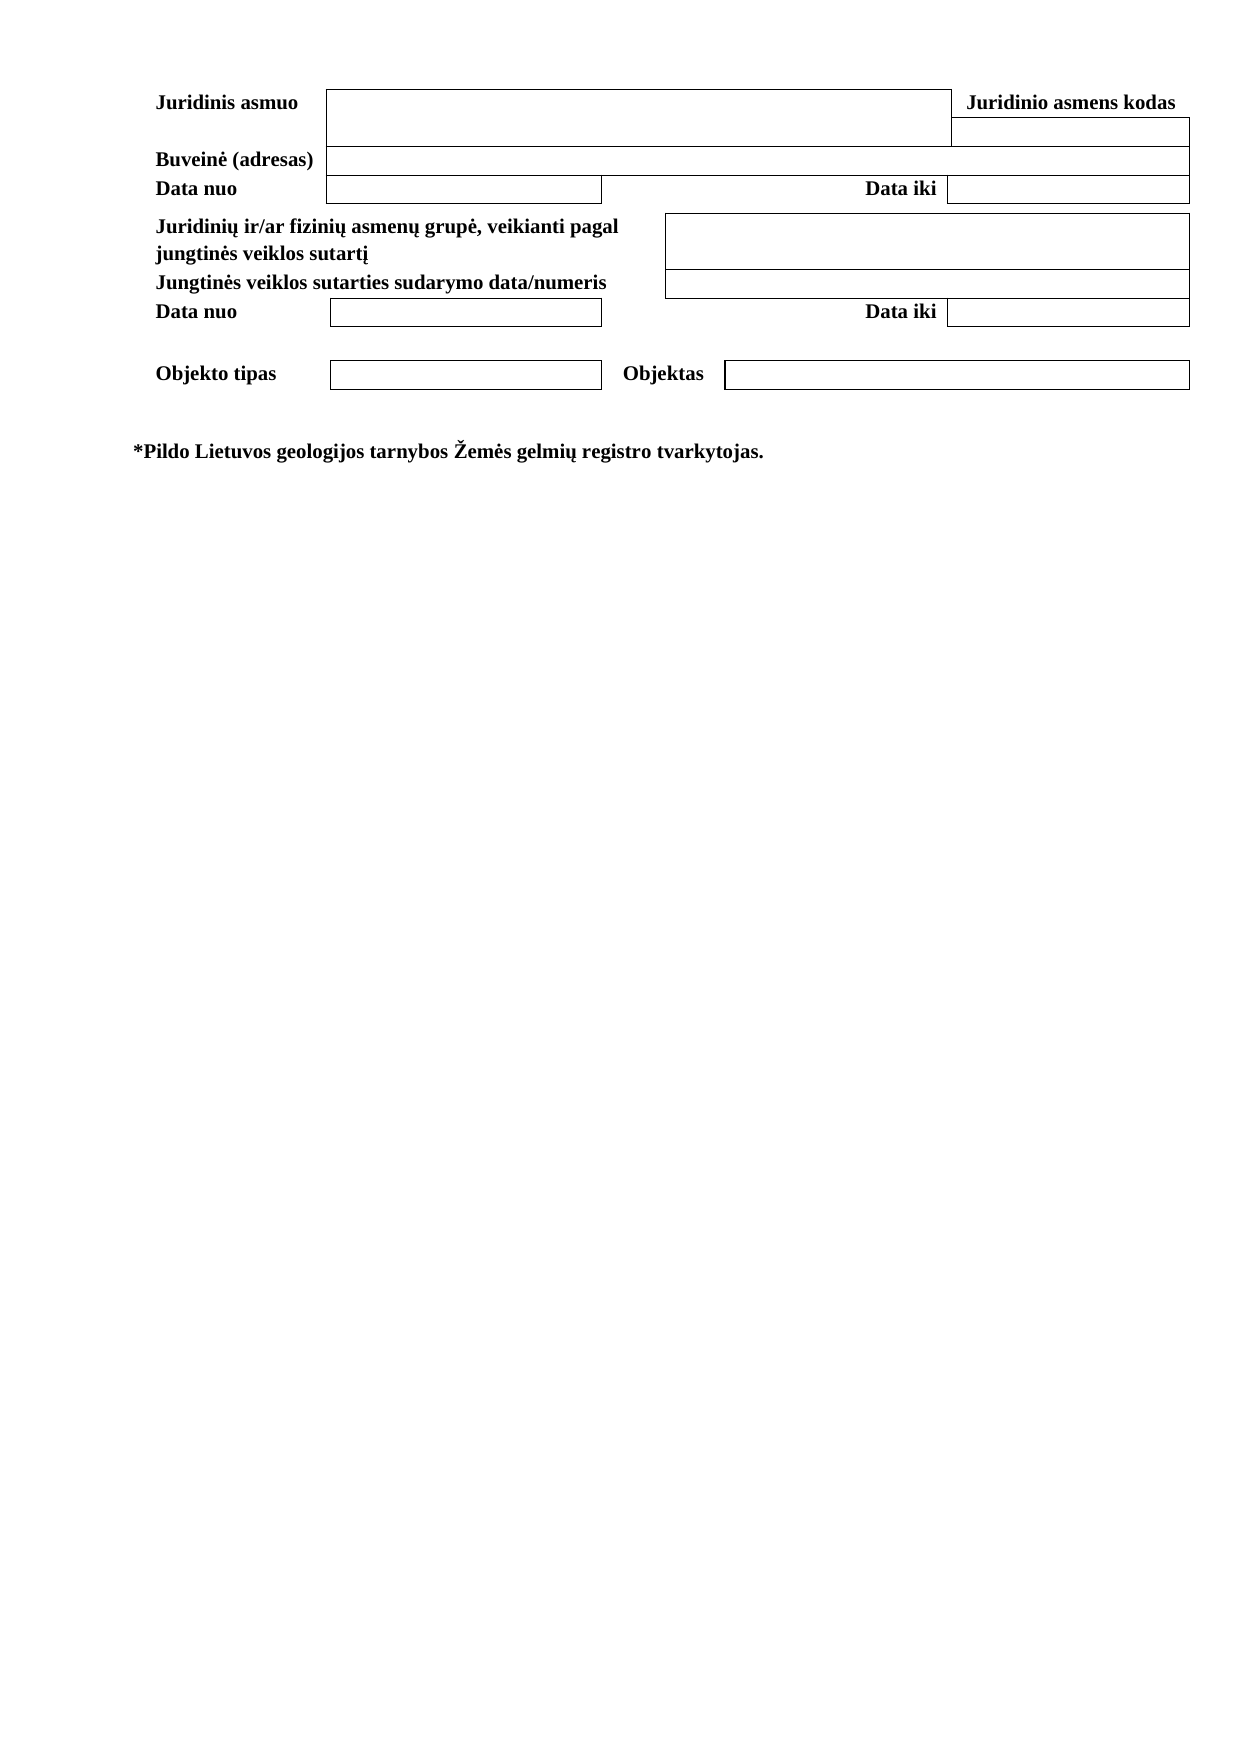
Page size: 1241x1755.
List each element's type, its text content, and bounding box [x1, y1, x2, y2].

table_cell Objekto tipas [144, 360, 330, 389]
table_cell [666, 270, 1189, 297]
table_cell Data iki [602, 176, 947, 203]
table_cell [331, 299, 601, 326]
table_cell [726, 361, 1189, 389]
table_cell [948, 176, 1189, 203]
table_cell [327, 176, 601, 203]
table_cell [666, 214, 1189, 269]
table_cell [327, 90, 951, 146]
text *Pildo Lietuvos geologijos tarnybos Žemės gelmių registro tvarkytojas. [133, 439, 1152, 463]
table_cell [948, 299, 1189, 326]
table_cell Objektas [602, 360, 724, 389]
table_cell [952, 118, 1189, 146]
table_cell Juridinių ir/ar fizinių asmenų grupė, veikianti pagal jungtinės veiklos sutartį [144, 213, 665, 269]
table_cell [144, 203, 1189, 213]
table_cell [331, 361, 601, 389]
table_cell Juridinio asmens kodas [952, 89, 1189, 117]
table_cell [327, 147, 1189, 174]
table_cell Juridinis asmuo [144, 89, 326, 146]
table_cell [144, 326, 1189, 338]
table_cell [144, 338, 1189, 349]
table_cell Data iki [602, 298, 947, 326]
table_cell Buveinė (adresas) [144, 146, 326, 174]
table_cell Data nuo [144, 298, 330, 326]
table_cell Data nuo [144, 175, 326, 203]
table_cell [144, 349, 1189, 360]
table_cell Jungtinės veiklos sutarties sudarymo data/numeris [144, 269, 665, 297]
